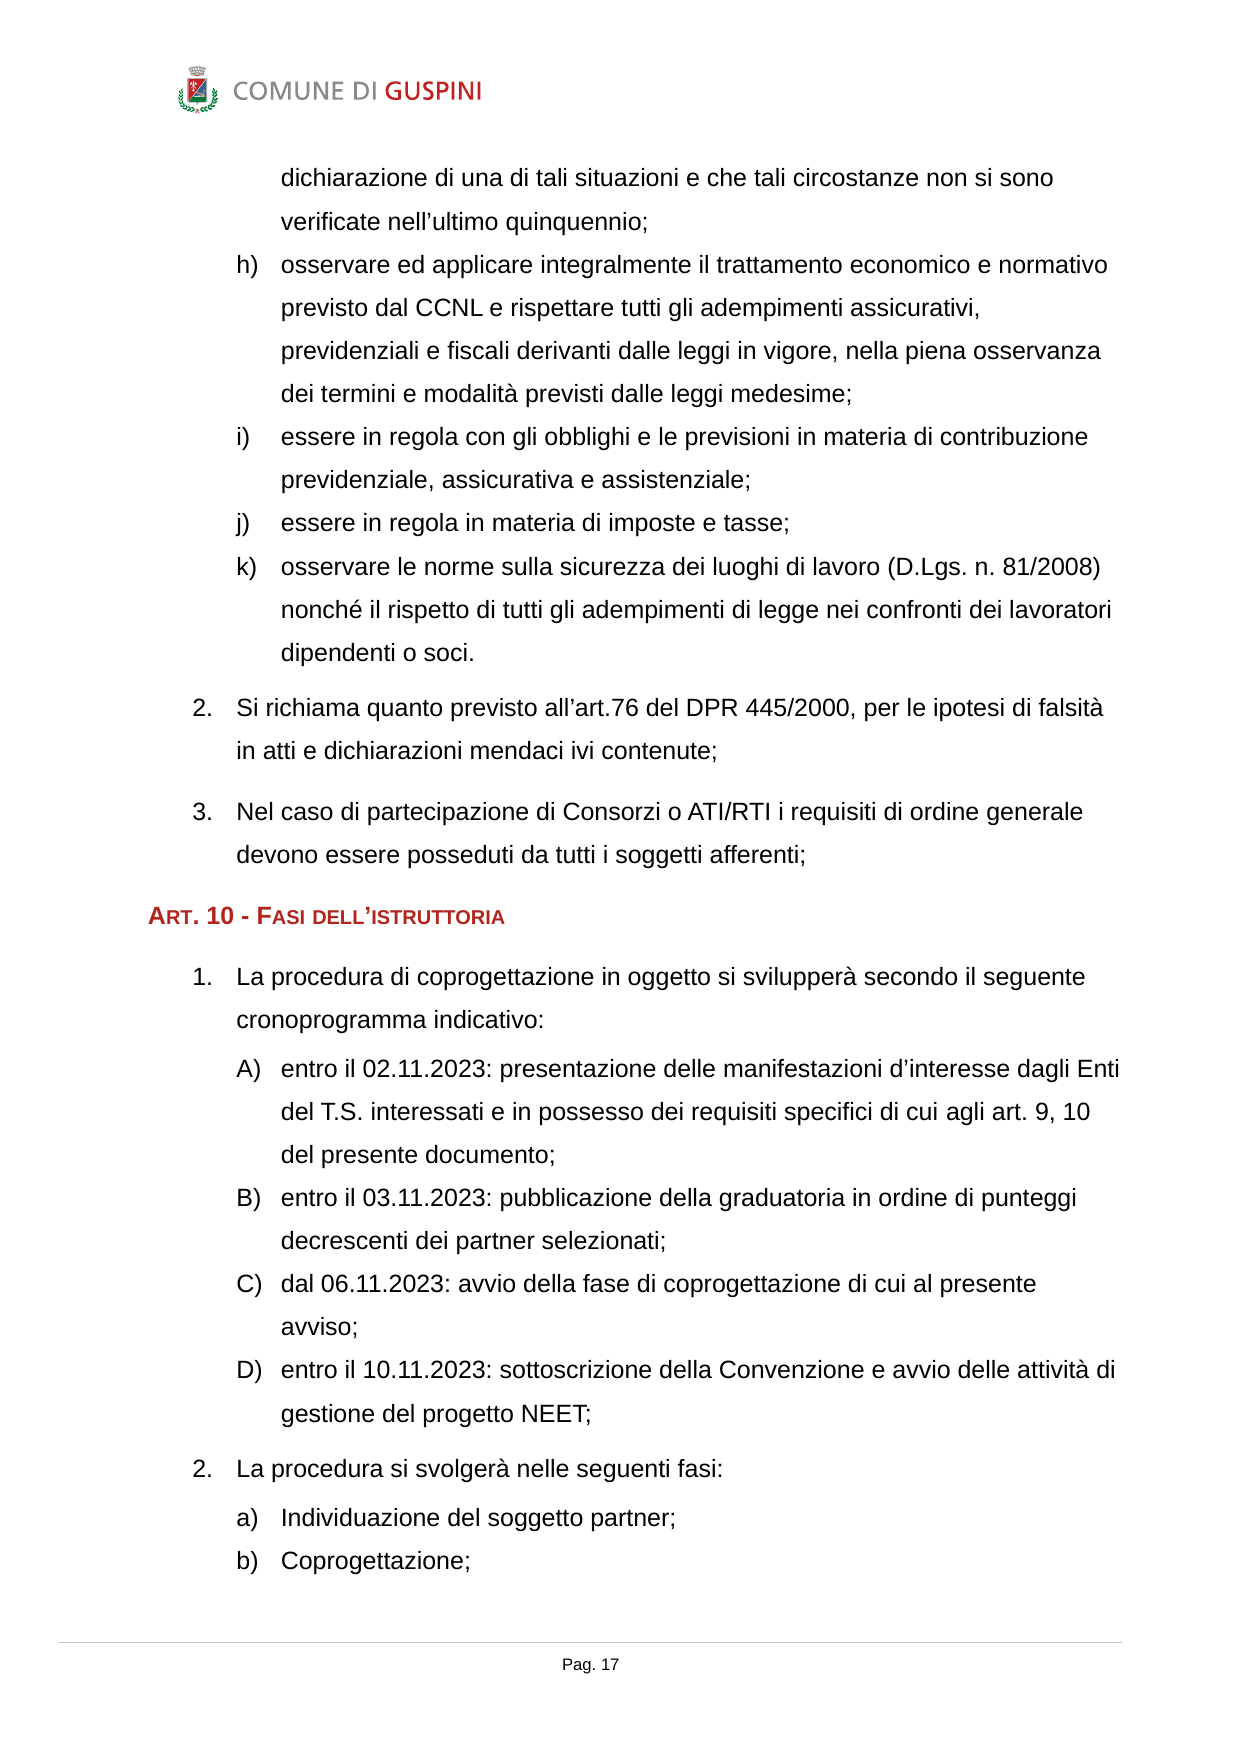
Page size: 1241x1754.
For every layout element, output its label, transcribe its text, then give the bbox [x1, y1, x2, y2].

list Individuazione del soggetto partner; [236, 1503, 1122, 1531]
list essere in regola in materia di imposte e tasse; [236, 508, 1122, 537]
list Coprogettazione; [236, 1546, 1122, 1574]
list entro il 10.11.2023: sottoscrizione della Convenzione e avvio delle attività di gestione del progetto NEET; [236, 1356, 1122, 1427]
list osservare le norme sulla sicurezza dei luoghi di lavoro (D.Lgs. n. 81/2008) nonché il rispetto di tutti gli adempimenti di legge nei confronti dei lavoratori dipendenti o soci. [236, 552, 1122, 667]
list entro il 02.11.2023: presentazione delle manifestazioni d’interesse dagli Enti del T.S. interessati e in possesso dei requisiti specifici di cui agli art. 9, 10 del presente documento; [236, 1054, 1122, 1169]
subtitle La procedura di coprogettazione in oggetto si svilupperà secondo il seguente cronoprogramma indicativo: [192, 961, 1122, 1033]
subtitle La procedura si svolgerà nelle seguenti fasi: [192, 1453, 1122, 1482]
subtitle Fasi dell’istruttoria [148, 901, 1122, 929]
list osservare ed applicare integralmente il trattamento economico e normativo previsto dal CCNL e rispettare tutti gli adempimenti assicurativi, previdenziali e fiscali derivanti dalle leggi in vigore, nella piena osservanza dei termini e modalità previsti dalle leggi medesime; [236, 250, 1122, 408]
list dichiarazione di una di tali situazioni e che tali circostanze non si sono verificate nell’ultimo quinquennio; [236, 163, 1122, 235]
list dal 06.11.2023: avvio della fase di coprogettazione di cui al presente avviso; [236, 1269, 1122, 1341]
list entro il 03.11.2023: pubblicazione della graduatoria in ordine di punteggi decrescenti dei partner selezionati; [236, 1183, 1122, 1255]
list essere in regola con gli obblighi e le previsioni in materia di contribuzione previdenziale, assicurativa e assistenziale; [236, 422, 1122, 494]
subtitle Nel caso di partecipazione di Consorzi o ATI/RTI i requisiti di ordine generale devono essere posseduti da tutti i soggetti afferenti; [192, 797, 1122, 868]
subtitle Si richiama quanto previsto all’art.76 del DPR 445/2000, per le ipotesi di falsità in atti e dichiarazioni mendaci ivi contenute; [192, 693, 1122, 764]
